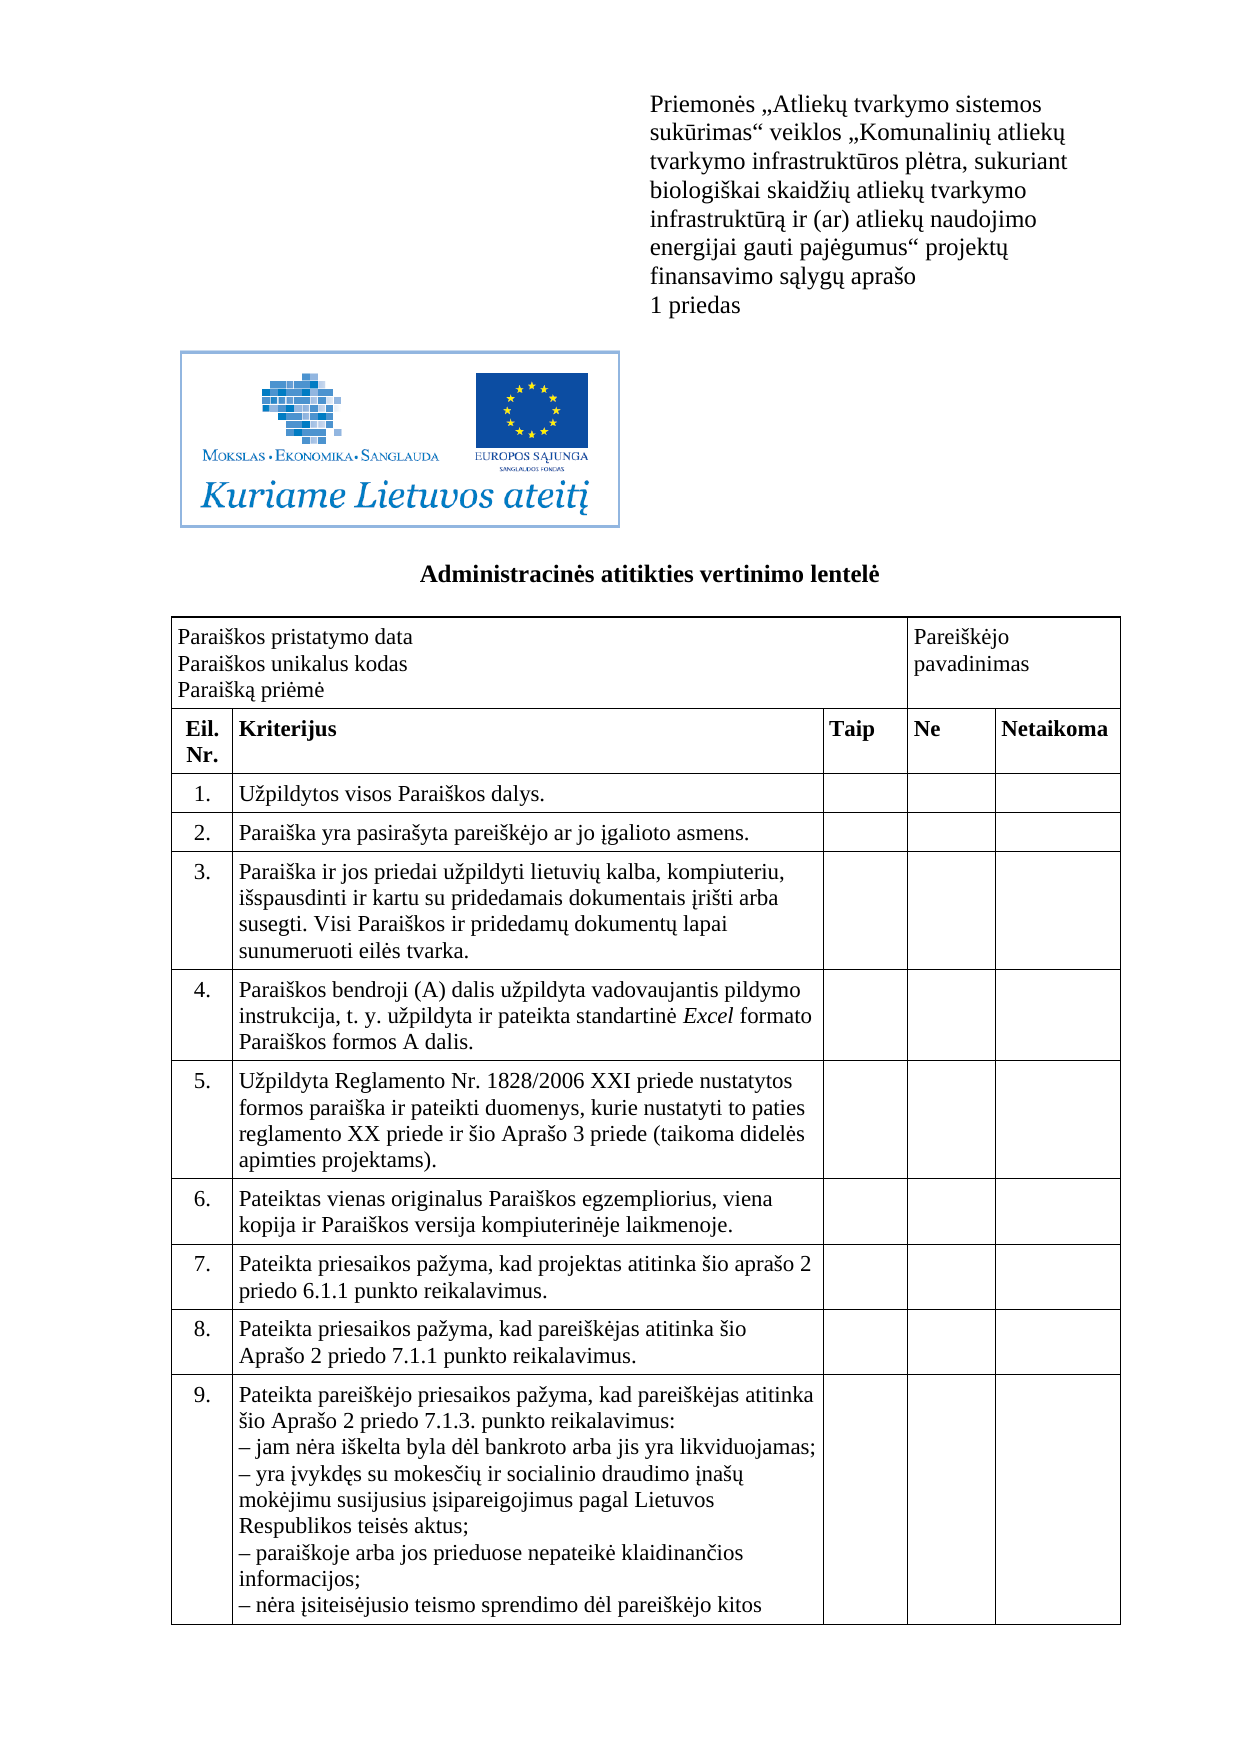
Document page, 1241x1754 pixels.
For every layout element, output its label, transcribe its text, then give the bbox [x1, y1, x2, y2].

table_cell [996, 970, 1120, 1060]
table_header Paraiškos pristatymo data Paraiškos unikalus kodas Paraišką priėmė [172, 618, 907, 708]
table_cell [908, 970, 995, 1060]
table_cell [996, 1375, 1120, 1624]
table_cell [824, 1310, 907, 1374]
table_cell 3. [172, 852, 232, 969]
table_cell 4. [172, 970, 232, 1060]
table_cell [996, 1245, 1120, 1309]
table_cell [824, 1375, 907, 1624]
table_cell Užpildyta Reglamento Nr. 1828/2006 XXI priede nustatytos formos paraiška ir pateikti duomenys, kurie nustatyti to paties reglamento XX priede ir šio Aprašo 3 priede (taikoma didelės apimties projektams). [233, 1061, 823, 1178]
text tvarkymo infrastruktūros plėtra, sukuriant [649, 146, 1122, 175]
table_cell [996, 852, 1120, 969]
table_cell 5. [172, 1061, 232, 1178]
table_cell [824, 774, 907, 812]
table_cell [996, 1061, 1120, 1178]
table_cell 6. [172, 1179, 232, 1243]
table_cell Netaikoma [996, 709, 1120, 773]
table_cell 8. [172, 1310, 232, 1374]
table_cell [908, 852, 995, 969]
table_cell [908, 1061, 995, 1178]
text 1 priedas [649, 290, 1122, 319]
table_cell Pateikta pareiškėjo priesaikos pažyma, kad pareiškėjas atitinka šio Aprašo 2 priedo 7.1.3. punkto reikalavimus: – jam nėra iškelta byla dėl bankroto arba jis yra likviduojamas; – yra įvykdęs su mokesčių ir socialinio draudimo įnašų mokėjimu susijusius įsipareigojimus pagal Lietuvos Respublikos teisės aktus; – paraiškoje arba jos prieduose nepateikė klaidinančios informacijos; – nėra įsiteisėjusio teismo sprendimo dėl pareiškėjo kitos [233, 1375, 823, 1624]
table_cell 2. [172, 813, 232, 851]
table_cell Eil. Nr. [172, 709, 232, 773]
table_cell [996, 774, 1120, 812]
table_cell [824, 852, 907, 969]
table_cell [824, 1245, 907, 1309]
table_cell [824, 970, 907, 1060]
table_cell Ne [908, 709, 995, 773]
table_cell Pateikta priesaikos pažyma, kad projektas atitinka šio aprašo 2 priedo 6.1.1 punkto reikalavimus. [233, 1245, 823, 1309]
table_cell [824, 1061, 907, 1178]
table_cell [996, 1179, 1120, 1243]
table_cell [824, 1179, 907, 1243]
text infrastruktūrą ir (ar) atliekų naudojimo [649, 204, 1122, 232]
table_cell 7. [172, 1245, 232, 1309]
text energijai gauti pajėgumus“ projektų [649, 232, 1122, 261]
text Priemonės „Atliekų tvarkymo sistemos [649, 89, 1122, 117]
table_cell Paraiška ir jos priedai užpildyti lietuvių kalba, kompiuteriu, išspausdinti ir kartu su pridedamais dokumentais įrišti arba susegti. Visi Paraiškos ir pridedamų dokumentų lapai sunumeruoti eilės tvarka. [233, 852, 823, 969]
table_cell [908, 813, 995, 851]
text biologiškai skaidžių atliekų tvarkymo [649, 175, 1122, 204]
table_cell [824, 813, 907, 851]
text sukūrimas“ veiklos „Komunalinių atliekų [649, 117, 1122, 146]
table_cell [996, 813, 1120, 851]
table_cell Taip [824, 709, 907, 773]
table_cell [996, 1310, 1120, 1374]
table_cell Paraiškos bendroji (A) dalis užpildyta vadovaujantis pildymo instrukcija, t. y. užpildyta ir pateikta standartinė Excel formato Paraiškos formos A dalis. [233, 970, 823, 1060]
table_cell [908, 1179, 995, 1243]
table_cell [908, 774, 995, 812]
table_cell [908, 1375, 995, 1624]
table_cell Pateikta priesaikos pažyma, kad pareiškėjas atitinka šio Aprašo 2 priedo 7.1.1 punkto reikalavimus. [233, 1310, 823, 1374]
text finansavimo sąlygų aprašo [649, 261, 1122, 290]
text Administracinės atitikties vertinimo lentelė [177, 559, 1122, 588]
table_cell Kriterijus [233, 709, 823, 773]
table_cell [908, 1310, 995, 1374]
table_cell [908, 1245, 995, 1309]
table_cell 1. [172, 774, 232, 812]
table_cell 9. [172, 1375, 232, 1624]
table_header Pareiškėjo pavadinimas [908, 618, 1120, 708]
table_cell Paraiška yra pasirašyta pareiškėjo ar jo įgalioto asmens. [233, 813, 823, 851]
table_cell Pateiktas vienas originalus Paraiškos egzempliorius, viena kopija ir Paraiškos versija kompiuterinėje laikmenoje. [233, 1179, 823, 1243]
table_cell Užpildytos visos Paraiškos dalys. [233, 774, 823, 812]
